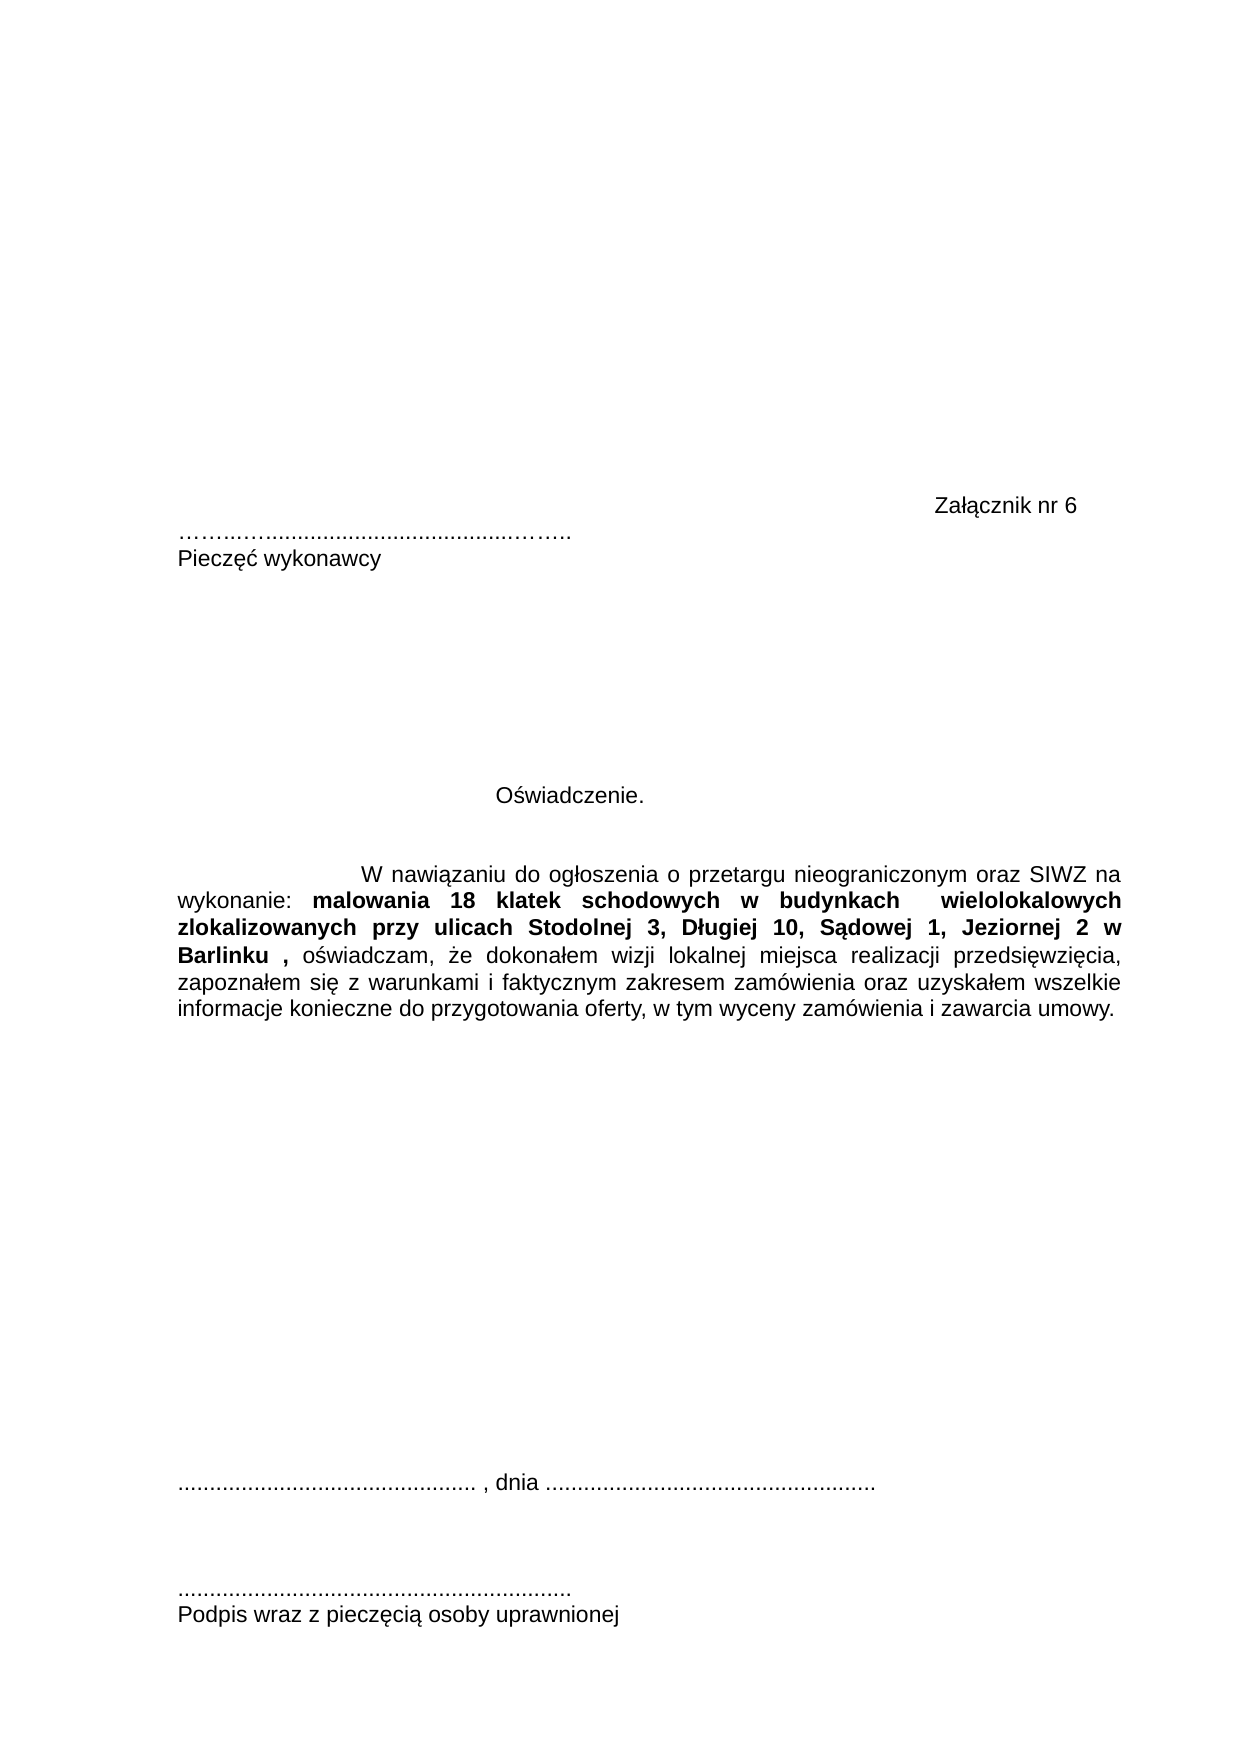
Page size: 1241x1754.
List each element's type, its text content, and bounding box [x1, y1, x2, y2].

text ……...….......................................…….. [177, 518, 1122, 544]
text Pieczęć wykonawcy [177, 544, 1122, 571]
text W nawiązaniu do ogłoszenia o przetargu nieograniczonym oraz SIWZ na wykonanie: malowania 18 klatek schodowych w budynkach wielolokalowych zlokalizowanych przy ulicach Stodolnej 3, Długiej 10, Sądowej 1, Jeziornej 2 w Barlinku , oświadczam, że dokonałem wizji lokalnej miejsca realizacji przedsięwzięcia, zapoznałem się z warunkami i faktycznym zakresem zamówienia oraz uzyskałem wszelkie informacje konieczne do przygotowania oferty, w tym wyceny zamówienia i zawarcia umowy. [177, 861, 1122, 1021]
text .............................................................. Podpis wraz z pieczęcią osoby uprawnionej [177, 1575, 1122, 1627]
text Oświadczenie. [177, 782, 1122, 808]
text Załącznik nr 6 [177, 492, 1122, 518]
text ............................................... , dnia .................................................... [177, 1469, 1122, 1496]
